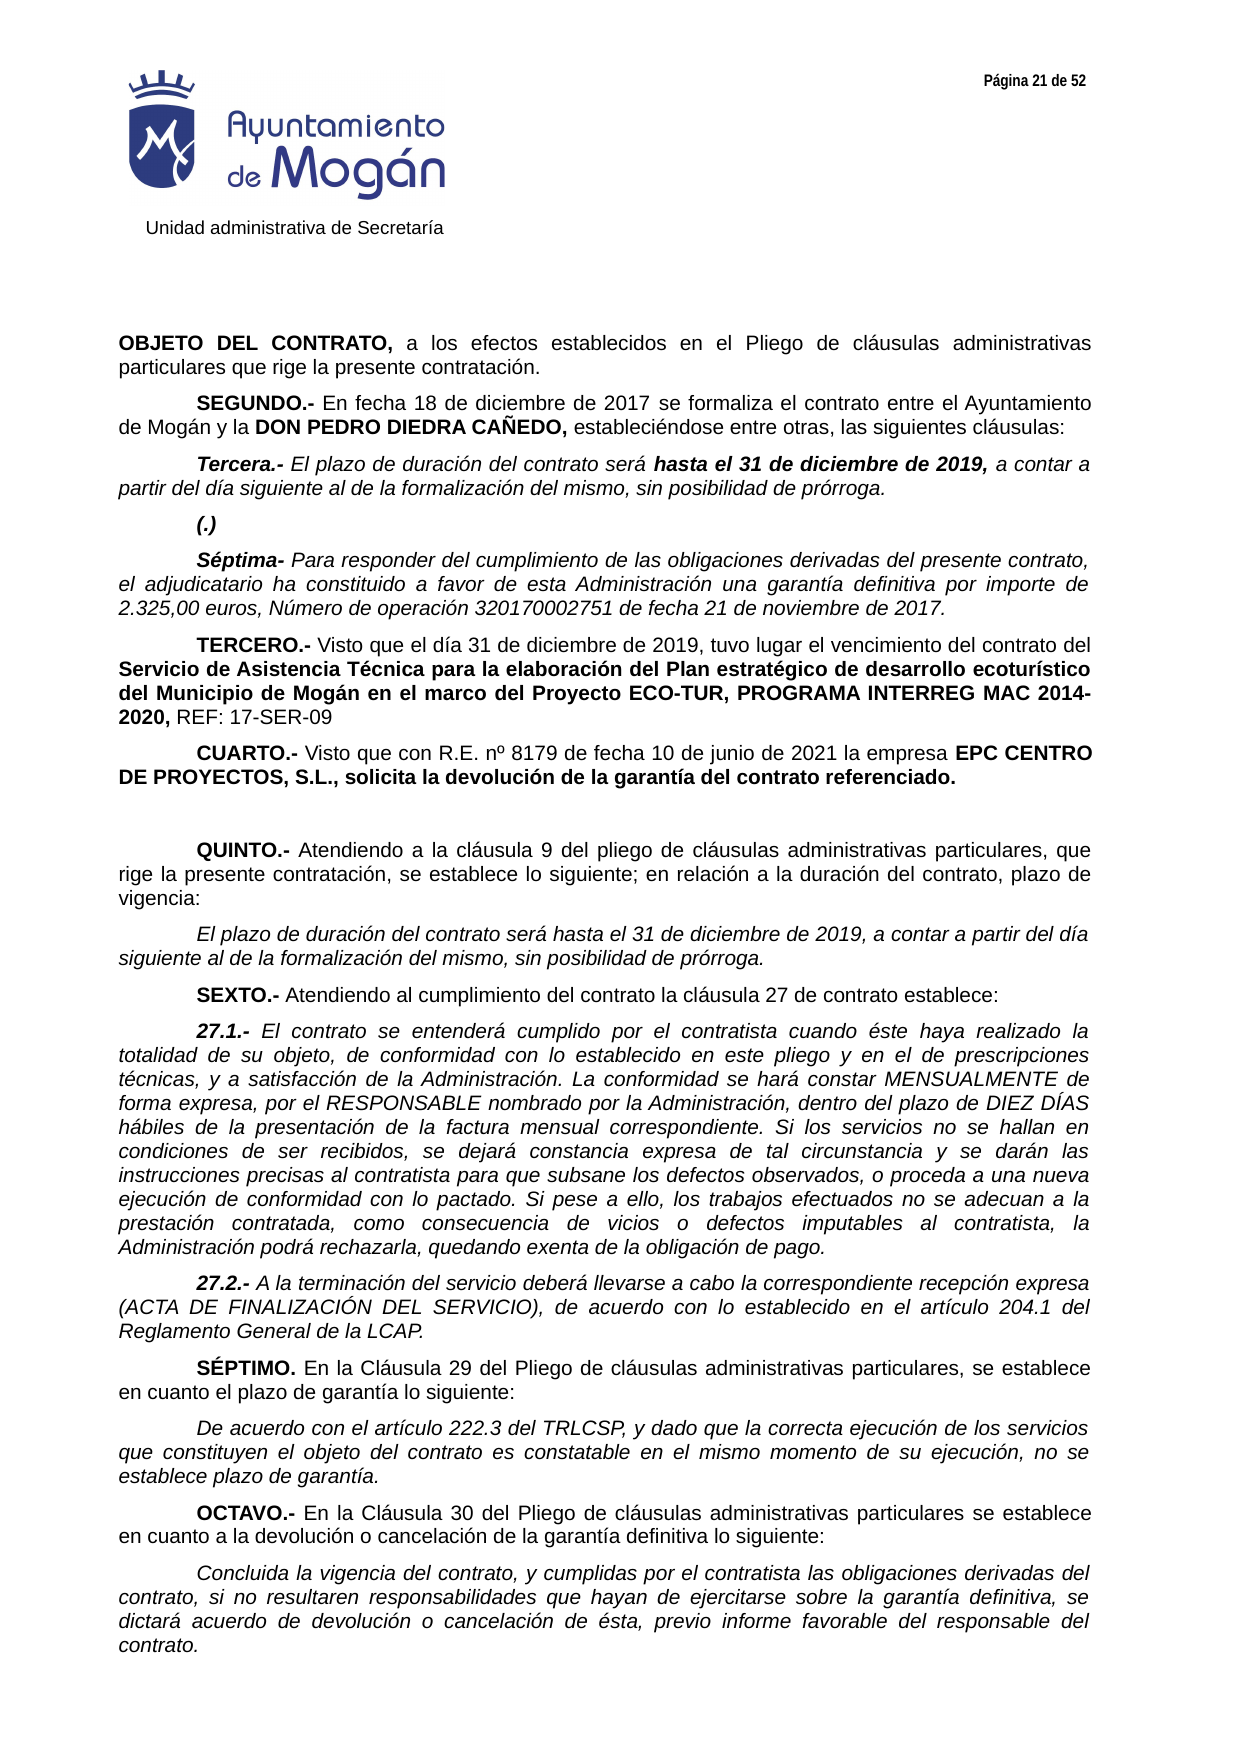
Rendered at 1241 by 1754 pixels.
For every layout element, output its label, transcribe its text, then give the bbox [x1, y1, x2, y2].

text (.) [118, 512, 1092, 536]
text SEXTO.- Atendiendo al cumplimiento del contrato la cláusula 27 de contrato establece: [118, 983, 1092, 1007]
text TERCERO.- Visto que el día 31 de diciembre de 2019, tuvo lugar el vencimiento del contrato del Servicio de Asistencia Técnica para la elaboración del Plan estratégico de desarrollo ecoturístico del Municipio de Mogán en el marco del Proyecto ECO-TUR, PROGRAMA INTERREG MAC 2014-2020, REF: 17-SER-09 [118, 633, 1092, 728]
text Concluida la vigencia del contrato, y cumplidas por el contratista las obligaciones derivadas del contrato, si no resultaren responsabilidades que hayan de ejercitarse sobre la garantía definitiva, se dictará acuerdo de devolución o cancelación de ésta, previo informe favorable del responsable del contrato. [118, 1561, 1092, 1657]
text Séptima- Para responder del cumplimiento de las obligaciones derivadas del presente contrato, el adjudicatario ha constituido a favor de esta Administración una garantía definitiva por importe de 2.325,00 euros, Número de operación 320170002751 de fecha 21 de noviembre de 2017. [118, 548, 1092, 620]
text Tercera.- El plazo de duración del contrato será hasta el 31 de diciembre de 2019, a contar a partir del día siguiente al de la formalización del mismo, sin posibilidad de prórroga. [118, 451, 1092, 499]
text SEGUNDO.- En fecha 18 de diciembre de 2017 se formaliza el contrato entre el Ayuntamiento de Mogán y la DON PEDRO DIEDRA CAÑEDO, estableciéndose entre otras, las siguientes cláusulas: [118, 391, 1092, 439]
text De acuerdo con el artículo 222.3 del TRLCSP, y dado que la correcta ejecución de los servicios que constituyen el objeto del contrato es constatable en el mismo momento de su ejecución, no se establece plazo de garantía. [118, 1416, 1092, 1488]
text OBJETO DEL CONTRATO, a los efectos establecidos en el Pliego de cláusulas administrativas particulares que rige la presente contratación. [118, 331, 1092, 378]
picture [128, 70, 445, 206]
text OCTAVO.- En la Cláusula 30 del Pliego de cláusulas administrativas particulares se establece en cuanto a la devolución o cancelación de la garantía definitiva lo siguiente: [118, 1500, 1092, 1548]
text QUINTO.- Atendiendo a la cláusula 9 del pliego de cláusulas administrativas particulares, que rige la presente contratación, se establece lo siguiente; en relación a la duración del contrato, plazo de vigencia: [118, 838, 1092, 910]
text 27.1.- El contrato se entenderá cumplido por el contratista cuando éste haya realizado la totalidad de su objeto, de conformidad con lo establecido en este pliego y en el de prescripciones técnicas, y a satisfacción de la Administración. La conformidad se hará constar MENSUALMENTE de forma expresa, por el RESPONSABLE nombrado por la Administración, dentro del plazo de DIEZ DÍAS hábiles de la presentación de la factura mensual correspondiente. Si los servicios no se hallan en condiciones de ser recibidos, se dejará constancia expresa de tal circunstancia y se darán las instrucciones precisas al contratista para que subsane los defectos observados, o proceda a una nueva ejecución de conformidad con lo pactado. Si pese a ello, los trabajos efectuados no se adecuan a la prestación contratada, como consecuencia de vicios o defectos imputables al contratista, la Administración podrá rechazarla, quedando exenta de la obligación de pago. [118, 1019, 1092, 1259]
text CUARTO.- Visto que con R.E. nº 8179 de fecha 10 de junio de 2021 la empresa EPC CENTRO DE PROYECTOS, S.L., solicita la devolución de la garantía del contrato referenciado. [118, 741, 1092, 789]
text 27.2.- A la terminación del servicio deberá llevarse a cabo la correspondiente recepción expresa (ACTA DE FINALIZACIÓN DEL SERVICIO), de acuerdo con lo establecido en el artículo 204.1 del Reglamento General de la LCAP. [118, 1271, 1092, 1343]
text SÉPTIMO. En la Cláusula 29 del Pliego de cláusulas administrativas particulares, se establece en cuanto el plazo de garantía lo siguiente: [118, 1356, 1092, 1403]
text El plazo de duración del contrato será hasta el 31 de diciembre de 2019, a contar a partir del día siguiente al de la formalización del mismo, sin posibilidad de prórroga. [118, 922, 1092, 970]
